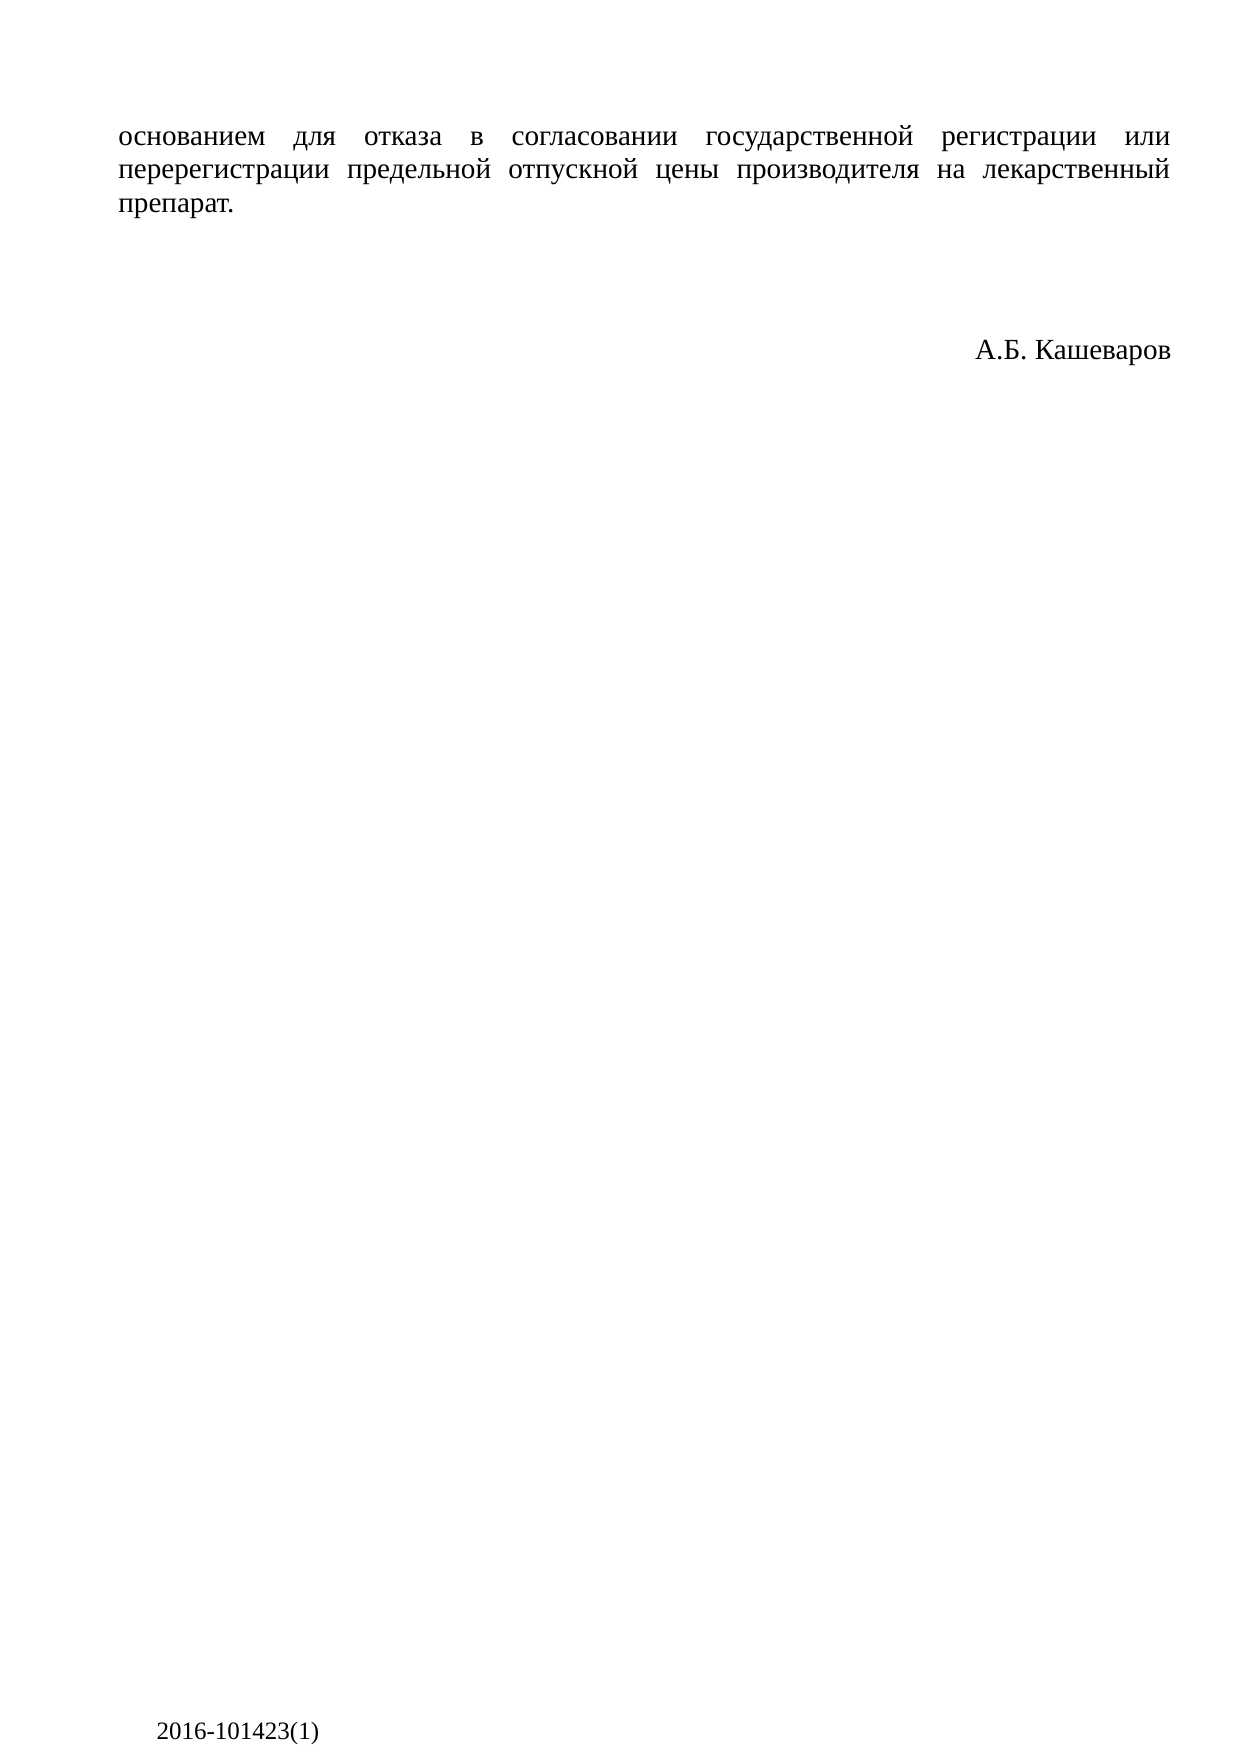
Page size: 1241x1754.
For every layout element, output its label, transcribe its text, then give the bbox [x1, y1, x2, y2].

text основанием для отказа в согласовании государственной регистрации или перерегистрации предельной отпускной цены производителя на лекарственный препарат. [118, 118, 1171, 219]
text А.Б. Кашеваров [118, 332, 1171, 365]
